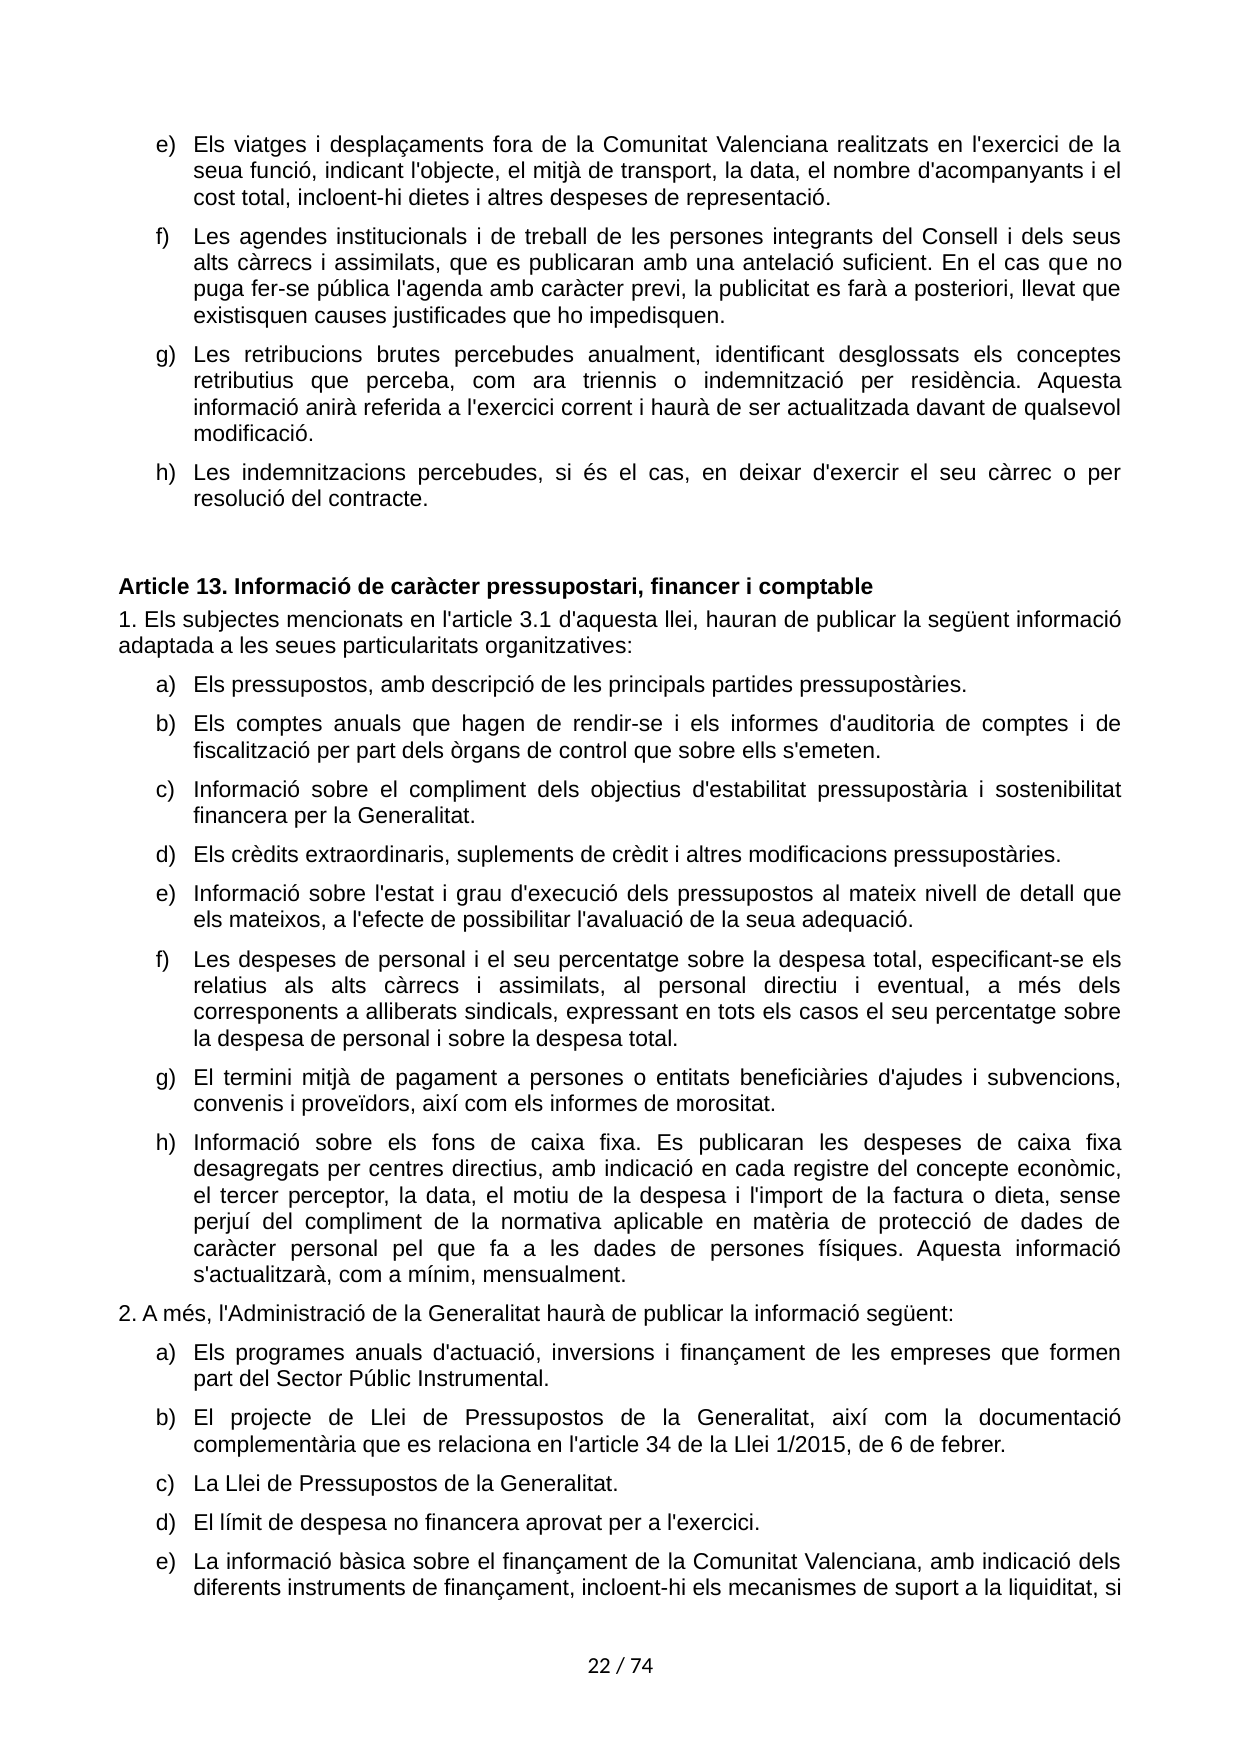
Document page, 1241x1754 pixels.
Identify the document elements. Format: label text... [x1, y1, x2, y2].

list Les indemnitzacions percebudes, si és el cas, en deixar d'exercir el seu càrrec o per resolució del contracte. [156, 459, 1122, 512]
list Els comptes anuals que hagen de rendir-se i els informes d'auditoria de comptes i de fiscalització per part dels òrgans de control que sobre ells s'emeten. [156, 710, 1122, 763]
list Les despeses de personal i el seu percentatge sobre la despesa total, especificant-se els relatius als alts càrrecs i assimilats, al personal directiu i eventual, a més dels corresponents a alliberats sindicals, expressant en tots els casos el seu percentatge sobre la despesa de personal i sobre la despesa total. [156, 946, 1122, 1051]
list Les agendes institucionals i de treball de les persones integrants del Consell i dels seus alts càrrecs i assimilats, que es publicaran amb una antelació suficient. En el cas que no puga fer-se pública l'agenda amb caràcter previ, la publicitat es farà a posteriori, llevat que existisquen causes justificades que ho impedisquen. [156, 223, 1122, 328]
list Els pressupostos, amb descripció de les principals partides pressupostàries. [156, 671, 1122, 697]
text 2. A més, l'Administració de la Generalitat haurà de publicar la informació següent: [118, 1300, 1122, 1326]
list Les retribucions brutes percebudes anualment, identificant desglossats els conceptes retributius que perceba, com ara triennis o indemnització per residència. Aquesta informació anirà referida a l'exercici corrent i haurà de ser actualitzada davant de qualsevol modificació. [156, 341, 1122, 446]
list El límit de despesa no financera aprovat per a l'exercici. [156, 1509, 1122, 1535]
list El termini mitjà de pagament a persones o entitats beneficiàries d'ajudes i subvencions, convenis i proveïdors, així com els informes de morositat. [156, 1064, 1122, 1116]
list Els viatges i desplaçaments fora de la Comunitat Valenciana realitzats en l'exercici de la seua funció, indicant l'objecte, el mitjà de transport, la data, el nombre d'acompanyants i el cost total, incloent-hi dietes i altres despeses de representació. [156, 131, 1122, 210]
text 1. Els subjectes mencionats en l'article 3.1 d'aquesta llei, hauran de publicar la següent informació adaptada a les seues particularitats organitzatives: [118, 606, 1122, 658]
list La Llei de Pressupostos de la Generalitat. [156, 1470, 1122, 1496]
list Els crèdits extraordinaris, suplements de crèdit i altres modificacions pressupostàries. [156, 841, 1122, 867]
list El projecte de Llei de Pressupostos de la Generalitat, així com la documentació complementària que es relaciona en l'article 34 de la Llei 1/2015, de 6 de febrer. [156, 1404, 1122, 1457]
list La informació bàsica sobre el finançament de la Comunitat Valenciana, amb indicació dels diferents instruments de finançament, incloent-hi els mecanismes de suport a la liquiditat, si [156, 1548, 1122, 1601]
list Informació sobre el compliment dels objectius d'estabilitat pressupostària i sostenibilitat financera per la Generalitat. [156, 776, 1122, 828]
list Els programes anuals d'actuació, inversions i finançament de les empreses que formen part del Sector Públic Instrumental. [156, 1339, 1122, 1392]
subtitle Article 13. Informació de caràcter pressupostari, financer i comptable [118, 573, 1122, 599]
list Informació sobre els fons de caixa fixa. Es publicaran les despeses de caixa fixa desagregats per centres directius, amb indicació en cada registre del concepte econòmic, el tercer perceptor, la data, el motiu de la despesa i l'import de la factura o dieta, sense perjuí del compliment de la normativa aplicable en matèria de protecció de dades de caràcter personal pel que fa a les dades de persones físiques. Aquesta informació s'actualitzarà, com a mínim, mensualment. [156, 1129, 1122, 1287]
list Informació sobre l'estat i grau d'execució dels pressupostos al mateix nivell de detall que els mateixos, a l'efecte de possibilitar l'avaluació de la seua adequació. [156, 880, 1122, 933]
